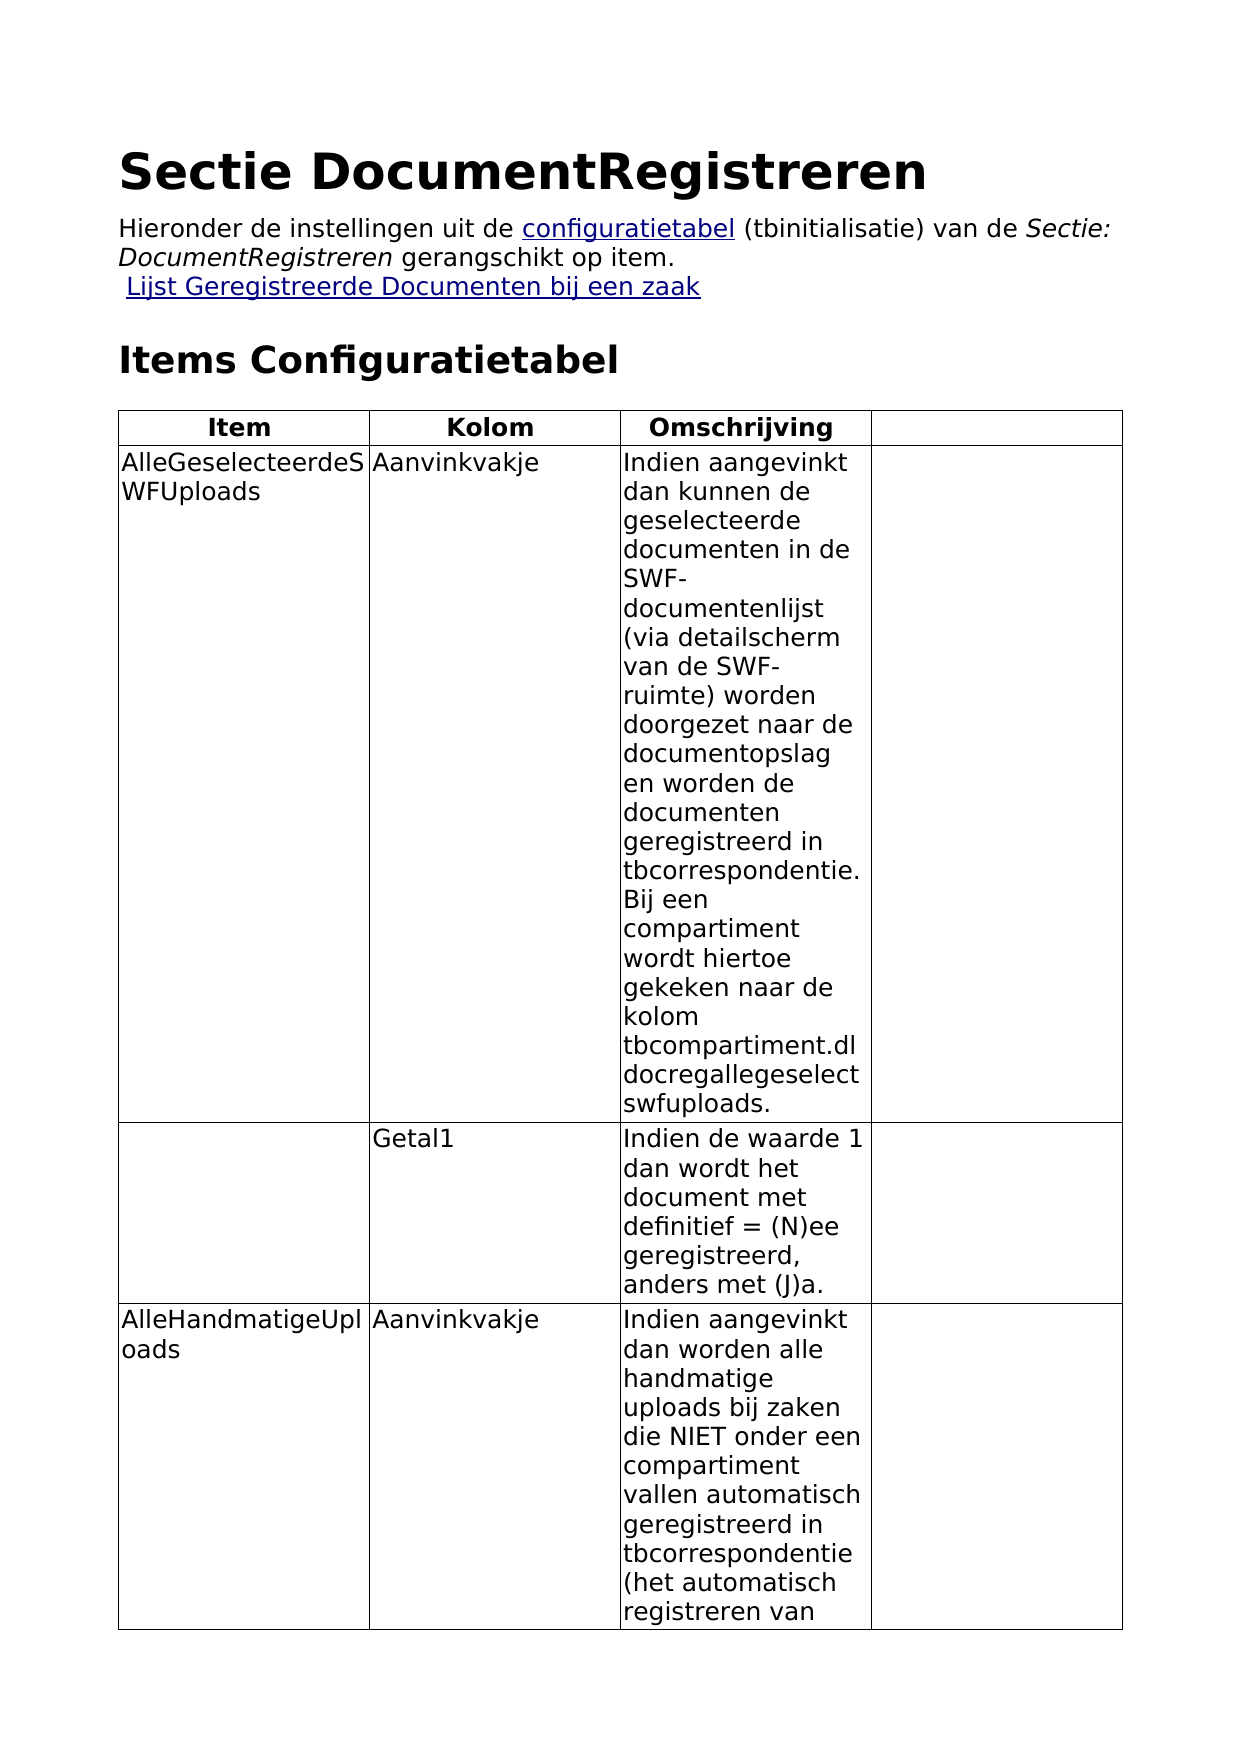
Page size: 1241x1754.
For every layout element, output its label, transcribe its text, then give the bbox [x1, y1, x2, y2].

table_cell Indien aangevinkt dan kunnen de geselecteerde documenten in de SWF-documentenlijst (via detailscherm van de SWF-ruimte) worden doorgezet naar de documentopslag en worden de documenten geregistreerd in tbcorrespondentie. Bij een compartiment wordt hiertoe gekeken naar de kolom tbcompartiment.dldocregallegeselectswfuploads. [621, 446, 871, 1122]
table_cell [872, 1304, 1122, 1629]
table_cell [872, 446, 1122, 1122]
table_cell Getal1 [370, 1123, 620, 1303]
table_header Omschrijving [621, 411, 871, 445]
table_header Item [119, 411, 369, 445]
table_header [872, 411, 1122, 445]
table_cell Aanvinkvakje [370, 1304, 620, 1629]
table_cell Indien aangevinkt dan worden alle handmatige uploads bij zaken die NIET onder een compartiment vallen automatisch geregistreerd in tbcorrespondentie (het automatisch registreren van [621, 1304, 871, 1629]
table_cell [119, 1123, 369, 1303]
text Hieronder de instellingen uit de configuratietabel (tbinitialisatie) van de Sectie: DocumentRegistreren gerangschikt op item. Lijst Geregistreerde Documenten bij een zaak [118, 214, 1122, 301]
table_cell Indien de waarde 1 dan wordt het document met definitief = (N)ee geregistreerd, anders met (J)a. [621, 1123, 871, 1303]
table_cell AlleHandmatigeUploads [119, 1304, 369, 1629]
subtitle Sectie DocumentRegistreren [118, 143, 1122, 201]
subtitle Items Configuratietabel [118, 339, 1122, 382]
table_cell Aanvinkvakje [370, 446, 620, 1122]
table_cell AlleGeselecteerdeSWFUploads [119, 446, 369, 1122]
table_cell [872, 1123, 1122, 1303]
table_header Kolom [370, 411, 620, 445]
